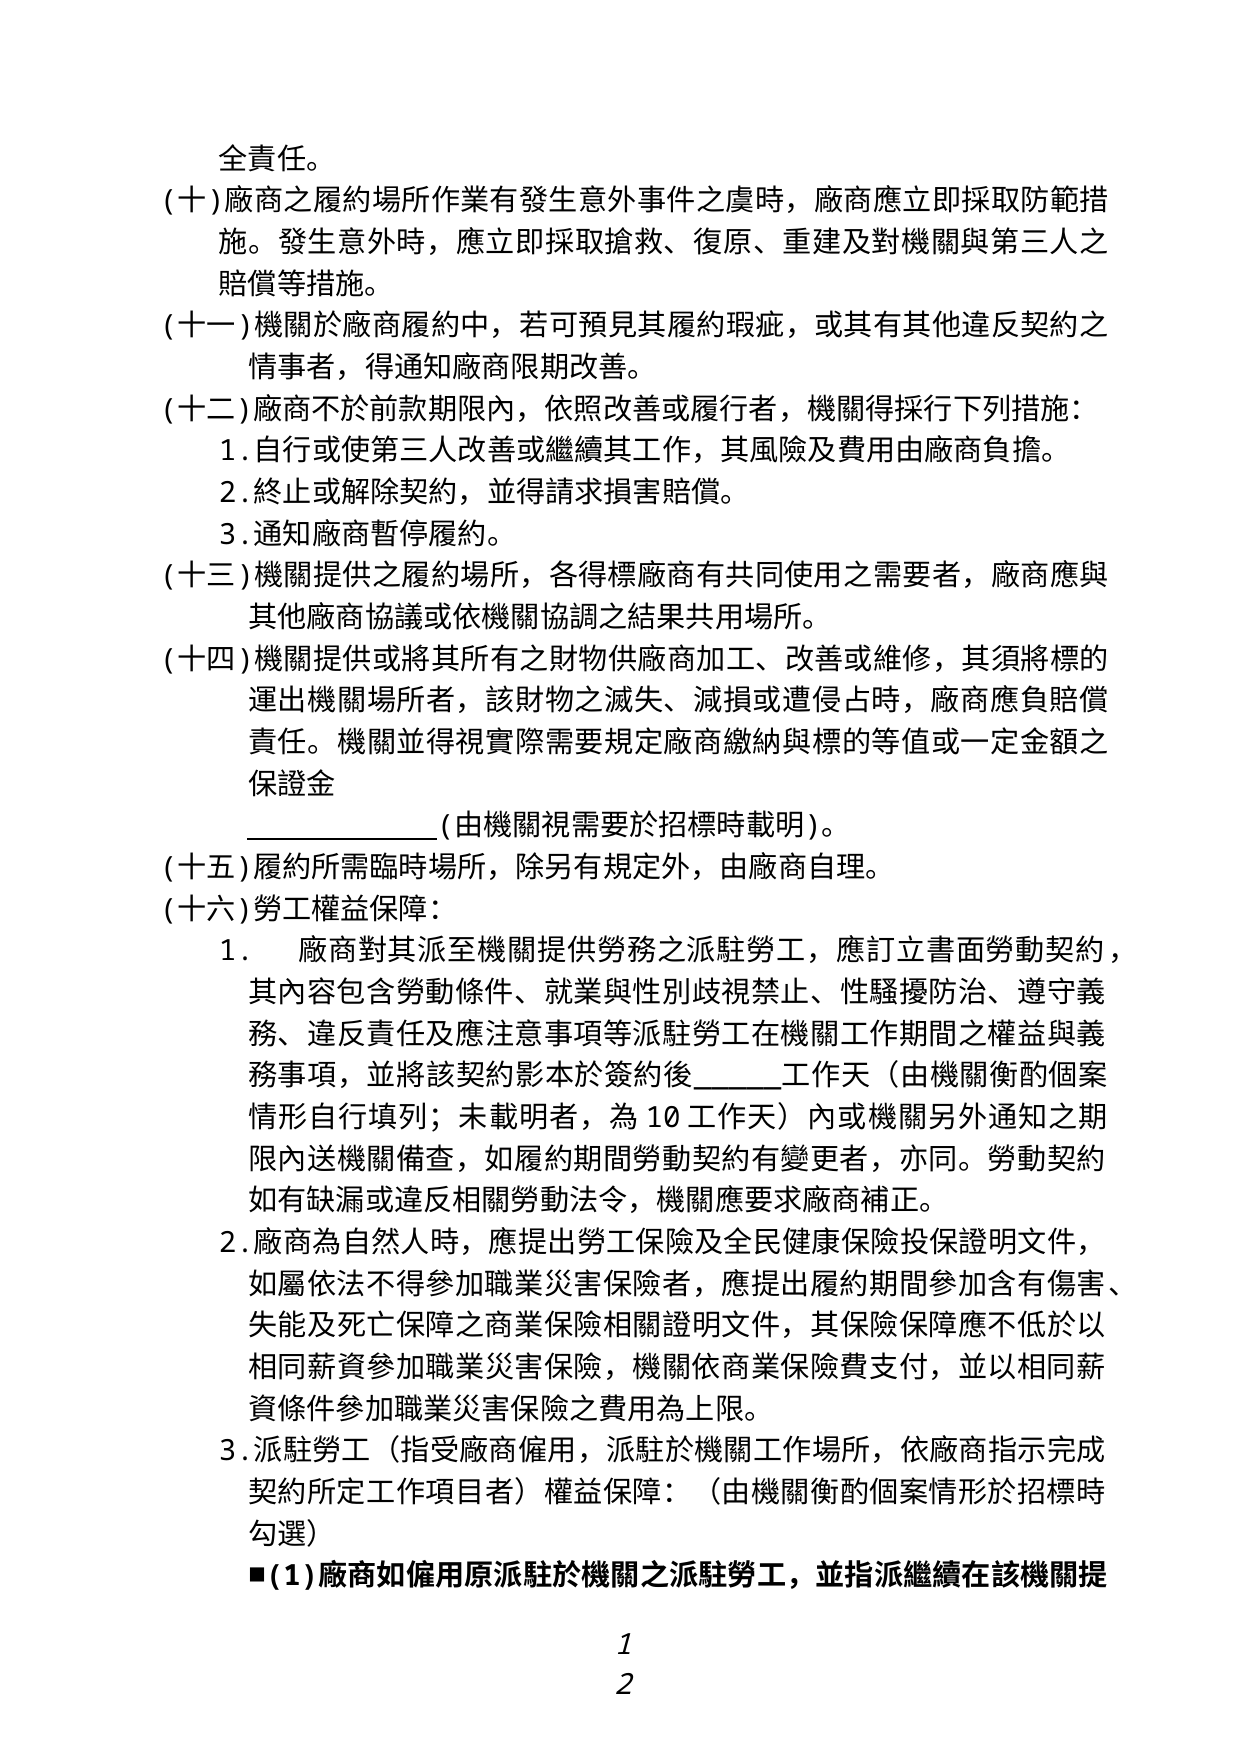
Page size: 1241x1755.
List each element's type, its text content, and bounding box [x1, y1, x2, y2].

text 1.自行或使第三人改善或繼續其工作，其風險及費用由廠商負擔。 [218, 427, 1108, 469]
text (十)廠商之履約場所作業有發生意外事件之虞時，廠商應立即採取防範措施。發生意外時，應立即採取搶救、復原、重建及對機關與第三人之賠償等措施。 [159, 177, 1110, 302]
text (十一)機關於廠商履約中，若可預見其履約瑕疵，或其有其他違反契約之情事者，得通知廠商限期改善。 [159, 302, 1110, 386]
text ■(1)廠商如僱用原派駐於機關之派駐勞工，並指派繼續在該機關提 [248, 1552, 1110, 1594]
text 3.派駐勞工（指受廠商僱用，派駐於機關工作場所，依廠商指示完成契約所定工作項目者）權益保障：（由機關衡酌個案情形於招標時勾選） [218, 1427, 1108, 1552]
text (由機關視需要於招標時載明)。 [159, 802, 1110, 844]
text (十六)勞工權益保障： [159, 886, 1110, 927]
text 2.廠商為自然人時，應提出勞工保險及全民健康保險投保證明文件，如屬依法不得參加職業災害保險者，應提出履約期間參加含有傷害、失能及死亡保障之商業保險相關證明文件，其保險保障應不低於以相同薪資參加職業災害保險，機關依商業保險費支付，並以相同薪資條件參加職業災害保險之費用為上限。 [218, 1219, 1108, 1427]
text (十五)履約所需臨時場所，除另有規定外，由廠商自理。 [159, 844, 1110, 886]
text (十四)機關提供或將其所有之財物供廠商加工、改善或維修，其須將標的運出機關場所者，該財物之滅失、減損或遭侵占時，廠商應負賠償責任。機關並得視實際需要規定廠商繳納與標的等值或一定金額之保證金 [159, 636, 1110, 802]
text 全責任。 [159, 136, 1110, 177]
text 3.通知廠商暫停履約。 [218, 511, 1108, 552]
text (十三)機關提供之履約場所，各得標廠商有共同使用之需要者，廠商應與其他廠商協議或依機關協調之結果共用場所。 [159, 552, 1110, 636]
text 1. 廠商對其派至機關提供勞務之派駐勞工，應訂立書面勞動契約，其內容包含勞動條件、就業與性別歧視禁止、性騷擾防治、遵守義務、違反責任及應注意事項等派駐勞工在機關工作期間之權益與義務事項，並將該契約影本於簽約後_____工作天（由機關衡酌個案情形自行填列；未載明者，為10工作天）內或機關另外通知之期限內送機關備查，如履約期間勞動契約有變更者，亦同。勞動契約如有缺漏或違反相關勞動法令，機關應要求廠商補正。 [218, 927, 1108, 1219]
text (十二)廠商不於前款期限內，依照改善或履行者，機關得採行下列措施： [159, 386, 1110, 427]
text 2.終止或解除契約，並得請求損害賠償。 [218, 469, 1108, 511]
